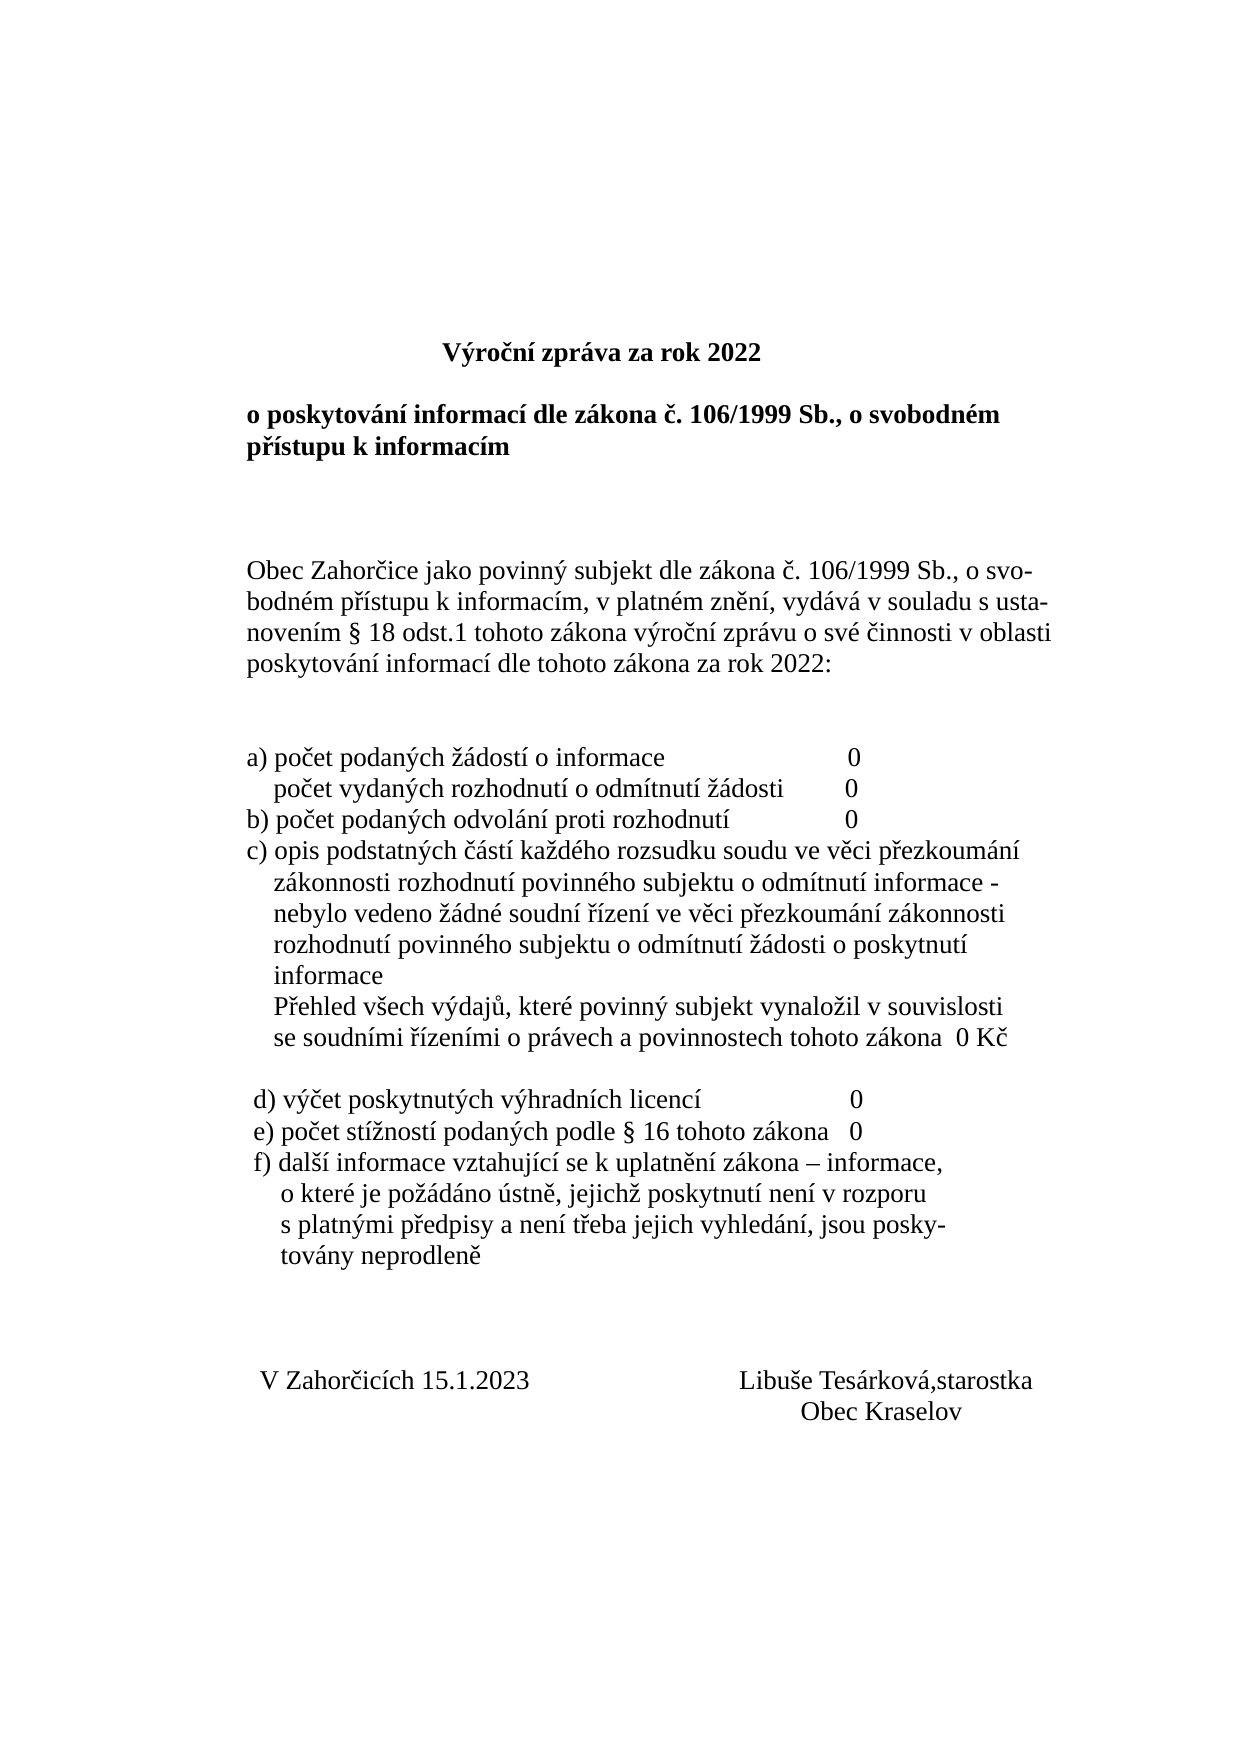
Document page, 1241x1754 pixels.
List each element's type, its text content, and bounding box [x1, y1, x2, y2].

text nebylo vedeno žádné soudní řízení ve věci přezkoumání zákonnosti [118, 897, 1122, 928]
text novením § 18 odst.1 tohoto zákona výroční zprávu o své činnosti v oblasti [118, 616, 1122, 648]
text rozhodnutí povinného subjektu o odmítnutí žádosti o poskytnutí [118, 928, 1122, 959]
text poskytování informací dle tohoto zákona za rok 2022: [118, 648, 1122, 679]
text Výroční zpráva za rok 2022 [118, 336, 1122, 367]
text Obec Kraselov [118, 1395, 1122, 1426]
text a) počet podaných žádostí o informace 0 [118, 741, 1122, 772]
text Obec Zahorčice jako povinný subjekt dle zákona č. 106/1999 Sb., o svo- [118, 554, 1122, 585]
text počet vydaných rozhodnutí o odmítnutí žádosti 0 [118, 772, 1122, 803]
text e) počet stížností podaných podle § 16 tohoto zákona 0 [118, 1115, 1122, 1146]
text V Zahorčicích 15.1.2023 Libuše Tesárková,starostka [118, 1364, 1122, 1395]
text bodném přístupu k informacím, v platném znění, vydává v souladu s usta- [118, 585, 1122, 616]
text c) opis podstatných částí každého rozsudku soudu ve věci přezkoumání [118, 834, 1122, 866]
text se soudními řízeními o právech a povinnostech tohoto zákona 0 Kč [118, 1021, 1122, 1052]
text informace [118, 959, 1122, 990]
text d) výčet poskytnutých výhradních licencí 0 [118, 1084, 1122, 1115]
text Přehled všech výdajů, které povinný subjekt vynaložil v souvislosti [118, 990, 1122, 1021]
text zákonnosti rozhodnutí povinného subjektu o odmítnutí informace - [118, 866, 1122, 897]
text b) počet podaných odvolání proti rozhodnutí 0 [118, 803, 1122, 834]
text přístupu k informacím [118, 429, 1122, 461]
text s platnými předpisy a není třeba jejich vyhledání, jsou posky- [118, 1208, 1122, 1239]
text továny neprodleně [118, 1239, 1122, 1271]
text o které je požádáno ústně, jejichž poskytnutí není v rozporu [118, 1177, 1122, 1208]
text o poskytování informací dle zákona č. 106/1999 Sb., o svobodném [118, 398, 1122, 429]
text f) další informace vztahující se k uplatnění zákona – informace, [118, 1146, 1122, 1177]
